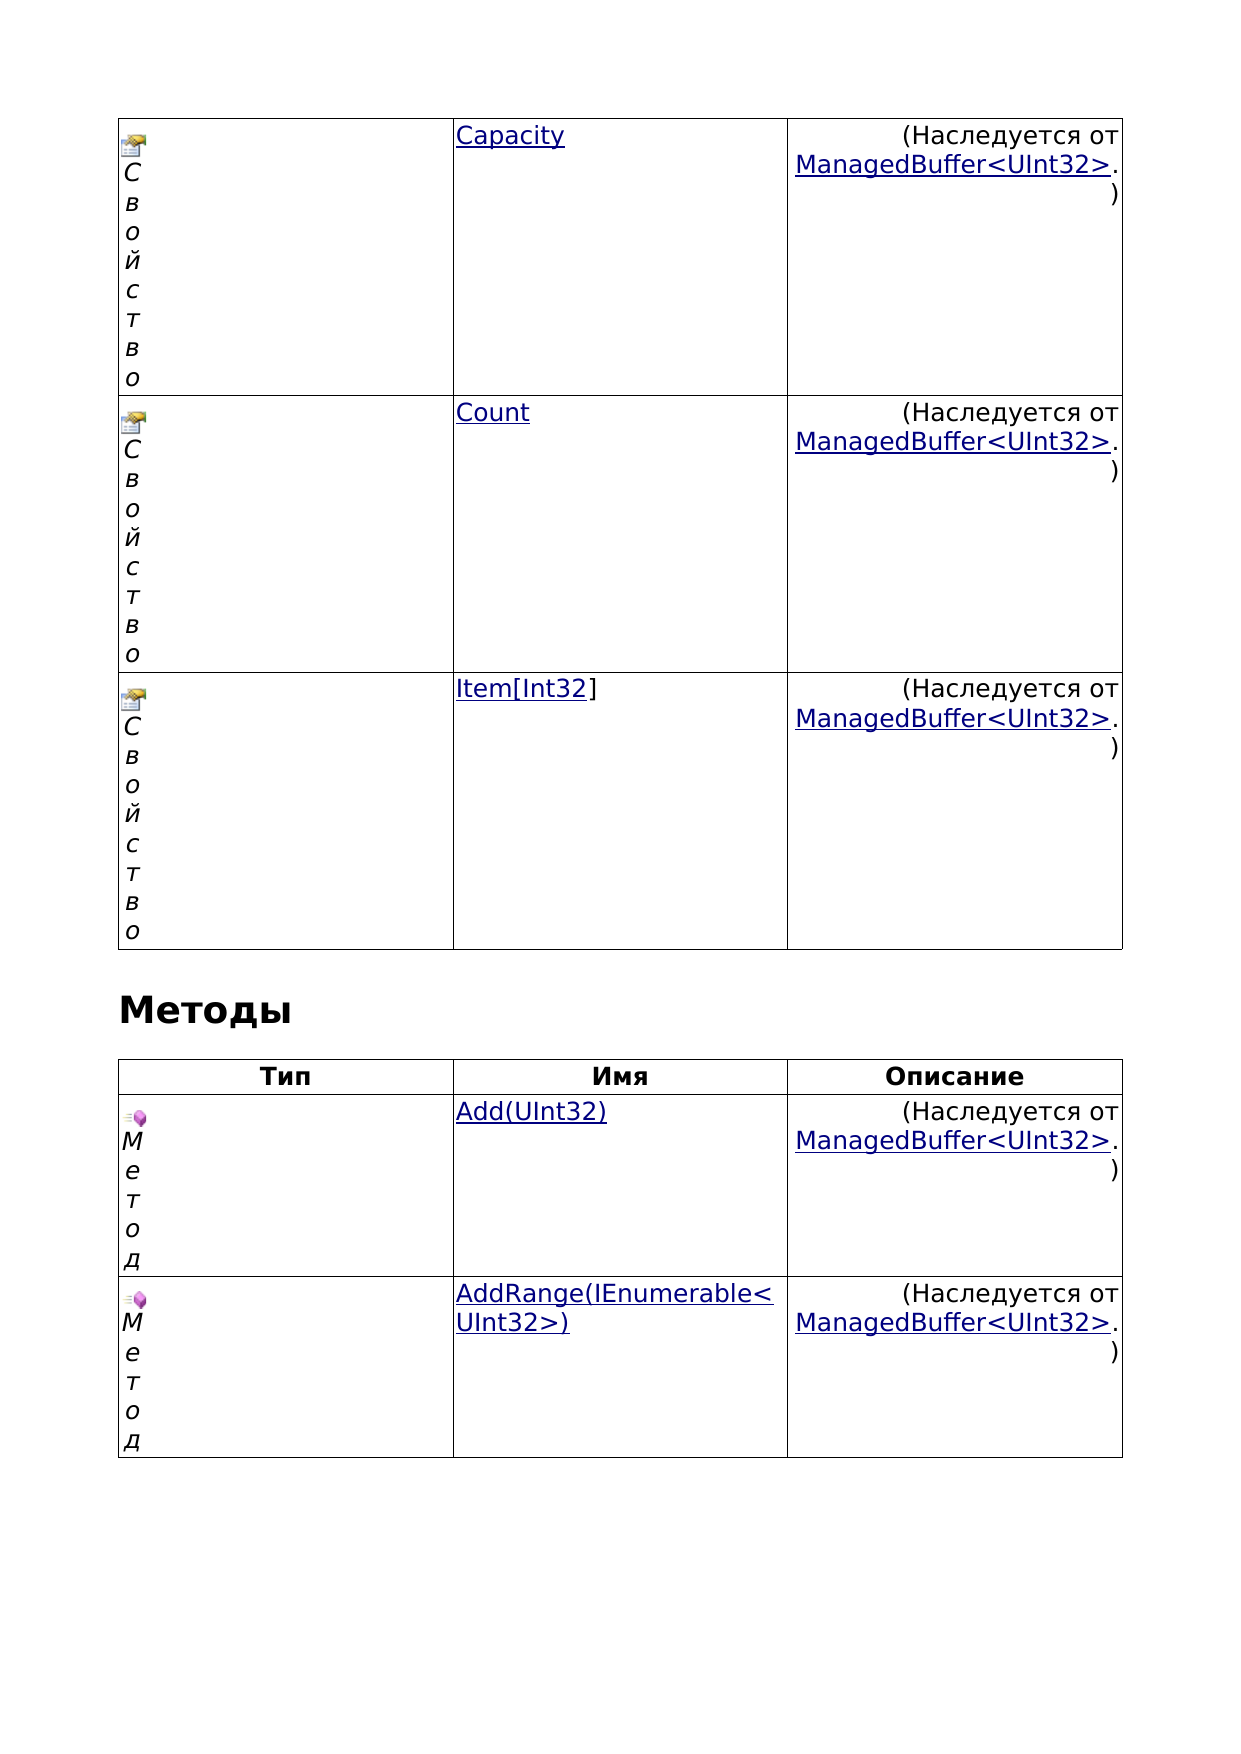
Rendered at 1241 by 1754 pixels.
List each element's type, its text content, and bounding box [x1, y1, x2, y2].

picture [121, 410, 147, 436]
picture [121, 687, 147, 713]
table_cell Add(UInt32) [454, 1095, 787, 1276]
table_cell (Наследуется от ManagedBuffer<UInt32>.) [788, 1277, 1122, 1457]
table_cell AddRange(IEnumerable<UInt32>) [454, 1277, 787, 1457]
picture [121, 133, 147, 159]
picture [121, 1291, 147, 1309]
table_header Описание [788, 1060, 1122, 1094]
picture [121, 1110, 147, 1127]
table_cell [119, 1095, 453, 1276]
table_cell [119, 673, 453, 948]
table_cell (Наследуется от ManagedBuffer<UInt32>.) [788, 396, 1122, 672]
table_cell [119, 1277, 453, 1457]
subtitle Методы [118, 988, 1122, 1032]
table_cell (Наследуется от ManagedBuffer<UInt32>.) [788, 1095, 1122, 1276]
table_cell [119, 119, 453, 395]
table_cell (Наследуется от ManagedBuffer<UInt32>.) [788, 119, 1122, 395]
table_cell Item[Int32] [454, 673, 787, 948]
table_cell (Наследуется от ManagedBuffer<UInt32>.) [788, 673, 1122, 948]
table_cell Capacity [454, 119, 787, 395]
table_cell [119, 396, 453, 672]
table_cell Count [454, 396, 787, 672]
table_header Тип [119, 1060, 453, 1094]
table_header Имя [454, 1060, 787, 1094]
